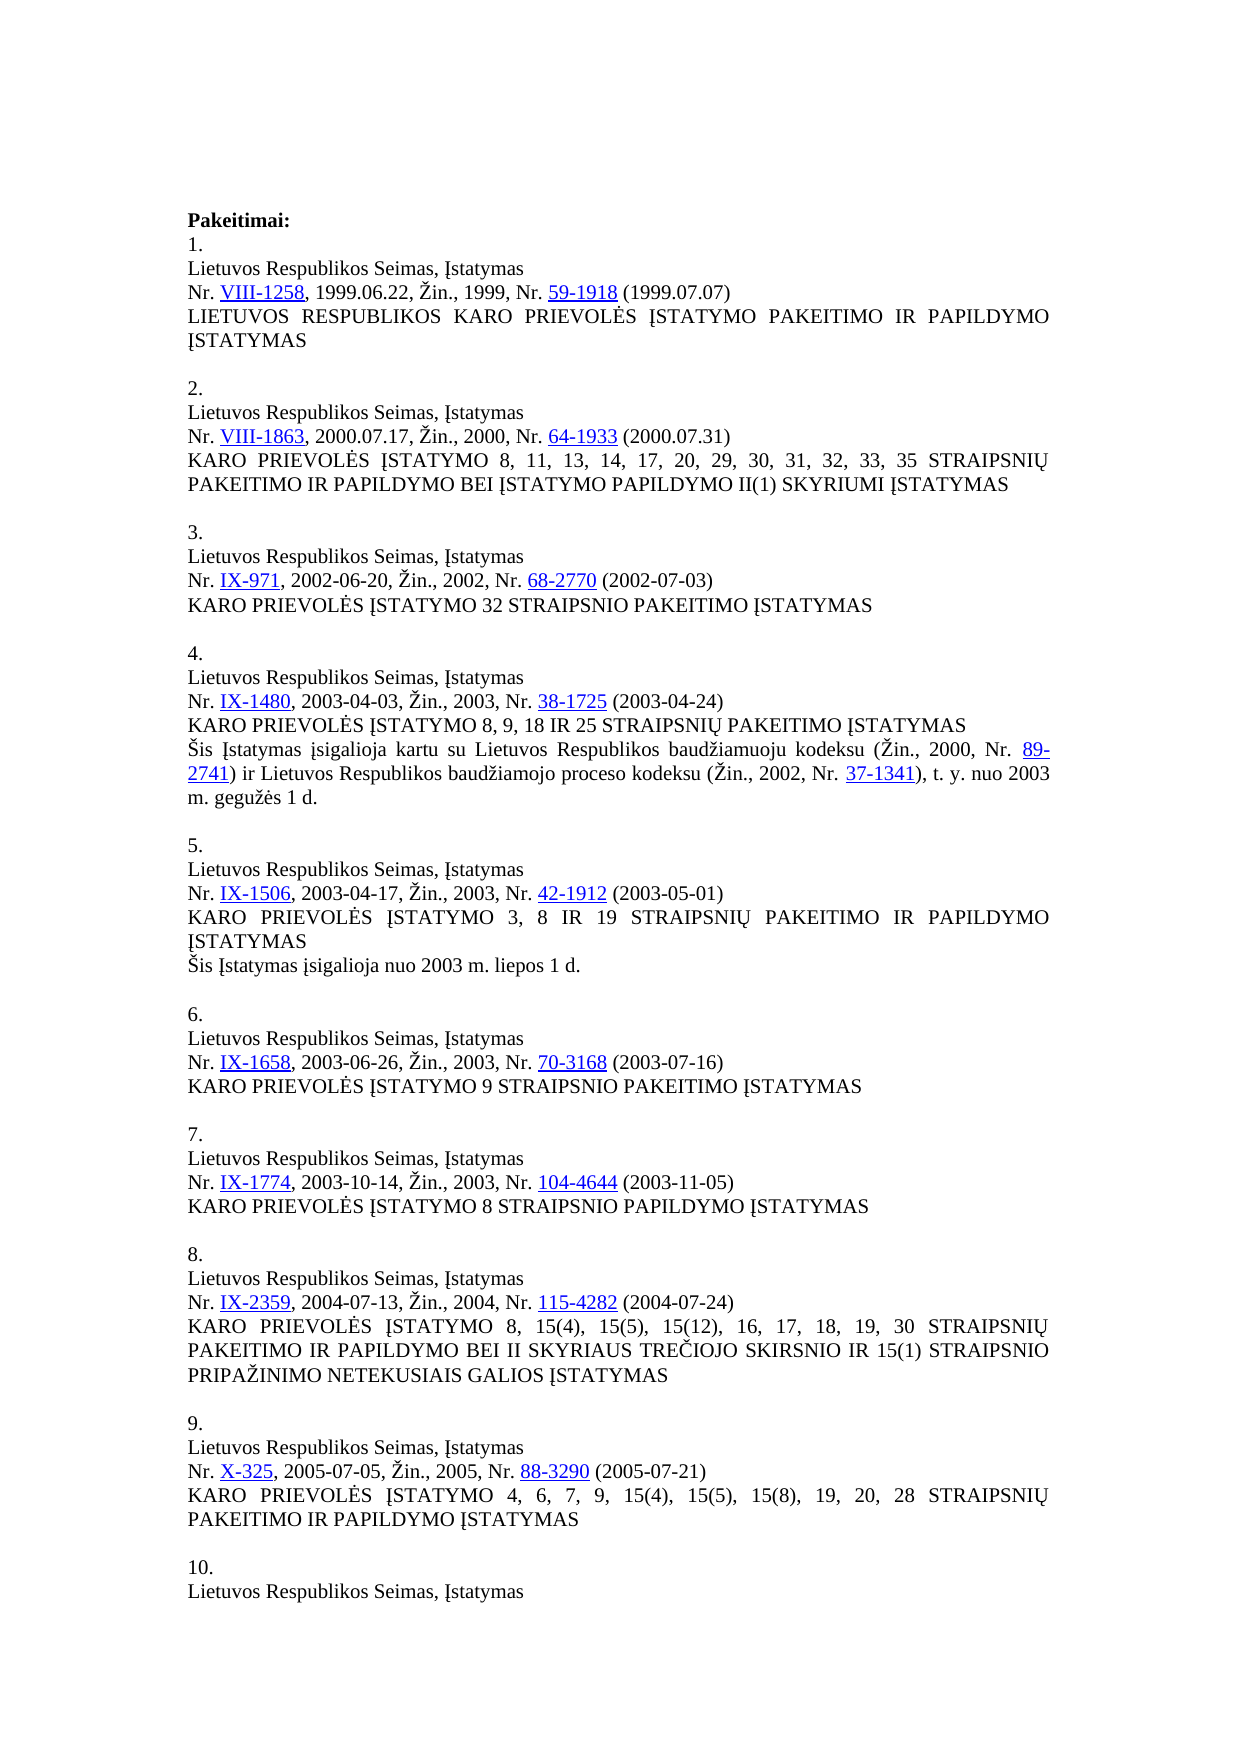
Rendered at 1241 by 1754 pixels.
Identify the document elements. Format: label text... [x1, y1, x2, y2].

text Lietuvos Respublikos Seimas, Įstatymas [187, 1146, 1050, 1170]
text LIETUVOS RESPUBLIKOS KARO PRIEVOLĖS ĮSTATYMO PAKEITIMO IR PAPILDYMO ĮSTATYMAS [187, 304, 1050, 352]
text KARO PRIEVOLĖS ĮSTATYMO 9 STRAIPSNIO PAKEITIMO ĮSTATYMAS [187, 1074, 1050, 1098]
text Lietuvos Respublikos Seimas, Įstatymas [187, 1026, 1050, 1050]
text 10. [187, 1555, 1050, 1579]
text Nr. VIII-1258, 1999.06.22, Žin., 1999, Nr. 59-1918 (1999.07.07) [187, 280, 1050, 304]
text Pakeitimai: [187, 207, 1050, 232]
text Lietuvos Respublikos Seimas, Įstatymas [187, 1579, 1050, 1603]
text 9. [187, 1411, 1050, 1435]
text Lietuvos Respublikos Seimas, Įstatymas [187, 256, 1050, 280]
text KARO PRIEVOLĖS ĮSTATYMO 3, 8 IR 19 STRAIPSNIŲ PAKEITIMO IR PAPILDYMO ĮSTATYMAS [187, 905, 1050, 953]
text Lietuvos Respublikos Seimas, Įstatymas [187, 544, 1050, 568]
text KARO PRIEVOLĖS ĮSTATYMO 8, 15(4), 15(5), 15(12), 16, 17, 18, 19, 30 STRAIPSNIŲ PAKEITIMO IR PAPILDYMO BEI II SKYRIAUS TREČIOJO SKIRSNIO IR 15(1) STRAIPSNIO PRIPAŽINIMO NETEKUSIAIS GALIOS ĮSTATYMAS [187, 1314, 1050, 1387]
text Nr. IX-1658, 2003-06-26, Žin., 2003, Nr. 70-3168 (2003-07-16) [187, 1050, 1050, 1074]
text KARO PRIEVOLĖS ĮSTATYMO 32 STRAIPSNIO PAKEITIMO ĮSTATYMAS [187, 592, 1050, 617]
text Lietuvos Respublikos Seimas, Įstatymas [187, 1266, 1050, 1290]
text 3. [187, 520, 1050, 544]
text Šis Įstatymas įsigalioja kartu su Lietuvos Respublikos baudžiamuoju kodeksu (Žin., 2000, Nr. 89-2741) ir Lietuvos Respublikos baudžiamojo proceso kodeksu (Žin., 2002, Nr. 37-1341), t. y. nuo 2003 m. gegužės 1 d. [187, 737, 1050, 809]
text Nr. IX-1774, 2003-10-14, Žin., 2003, Nr. 104-4644 (2003-11-05) [187, 1170, 1050, 1194]
text Nr. VIII-1863, 2000.07.17, Žin., 2000, Nr. 64-1933 (2000.07.31) [187, 424, 1050, 448]
text 5. [187, 833, 1050, 857]
text Lietuvos Respublikos Seimas, Įstatymas [187, 1435, 1050, 1459]
text Lietuvos Respublikos Seimas, Įstatymas [187, 665, 1050, 689]
text Šis Įstatymas įsigalioja nuo 2003 m. liepos 1 d. [187, 953, 1050, 977]
text KARO PRIEVOLĖS ĮSTATYMO 8, 9, 18 IR 25 STRAIPSNIŲ PAKEITIMO ĮSTATYMAS [187, 713, 1050, 737]
text 7. [187, 1122, 1050, 1146]
text KARO PRIEVOLĖS ĮSTATYMO 4, 6, 7, 9, 15(4), 15(5), 15(8), 19, 20, 28 STRAIPSNIŲ PAKEITIMO IR PAPILDYMO ĮSTATYMAS [187, 1483, 1050, 1531]
text Lietuvos Respublikos Seimas, Įstatymas [187, 857, 1050, 881]
text Lietuvos Respublikos Seimas, Įstatymas [187, 400, 1050, 424]
text Nr. IX-971, 2002-06-20, Žin., 2002, Nr. 68-2770 (2002-07-03) [187, 568, 1050, 592]
text KARO PRIEVOLĖS ĮSTATYMO 8 STRAIPSNIO PAPILDYMO ĮSTATYMAS [187, 1194, 1050, 1218]
text Nr. X-325, 2005-07-05, Žin., 2005, Nr. 88-3290 (2005-07-21) [187, 1459, 1050, 1483]
text 1. [187, 232, 1050, 256]
text 4. [187, 641, 1050, 665]
text 8. [187, 1242, 1050, 1266]
text Nr. IX-1480, 2003-04-03, Žin., 2003, Nr. 38-1725 (2003-04-24) [187, 689, 1050, 713]
text Nr. IX-2359, 2004-07-13, Žin., 2004, Nr. 115-4282 (2004-07-24) [187, 1290, 1050, 1314]
text 2. [187, 376, 1050, 400]
text KARO PRIEVOLĖS ĮSTATYMO 8, 11, 13, 14, 17, 20, 29, 30, 31, 32, 33, 35 STRAIPSNIŲ PAKEITIMO IR PAPILDYMO BEI ĮSTATYMO PAPILDYMO II(1) SKYRIUMI ĮSTATYMAS [187, 448, 1050, 496]
text 6. [187, 1002, 1050, 1026]
text Nr. IX-1506, 2003-04-17, Žin., 2003, Nr. 42-1912 (2003-05-01) [187, 881, 1050, 905]
